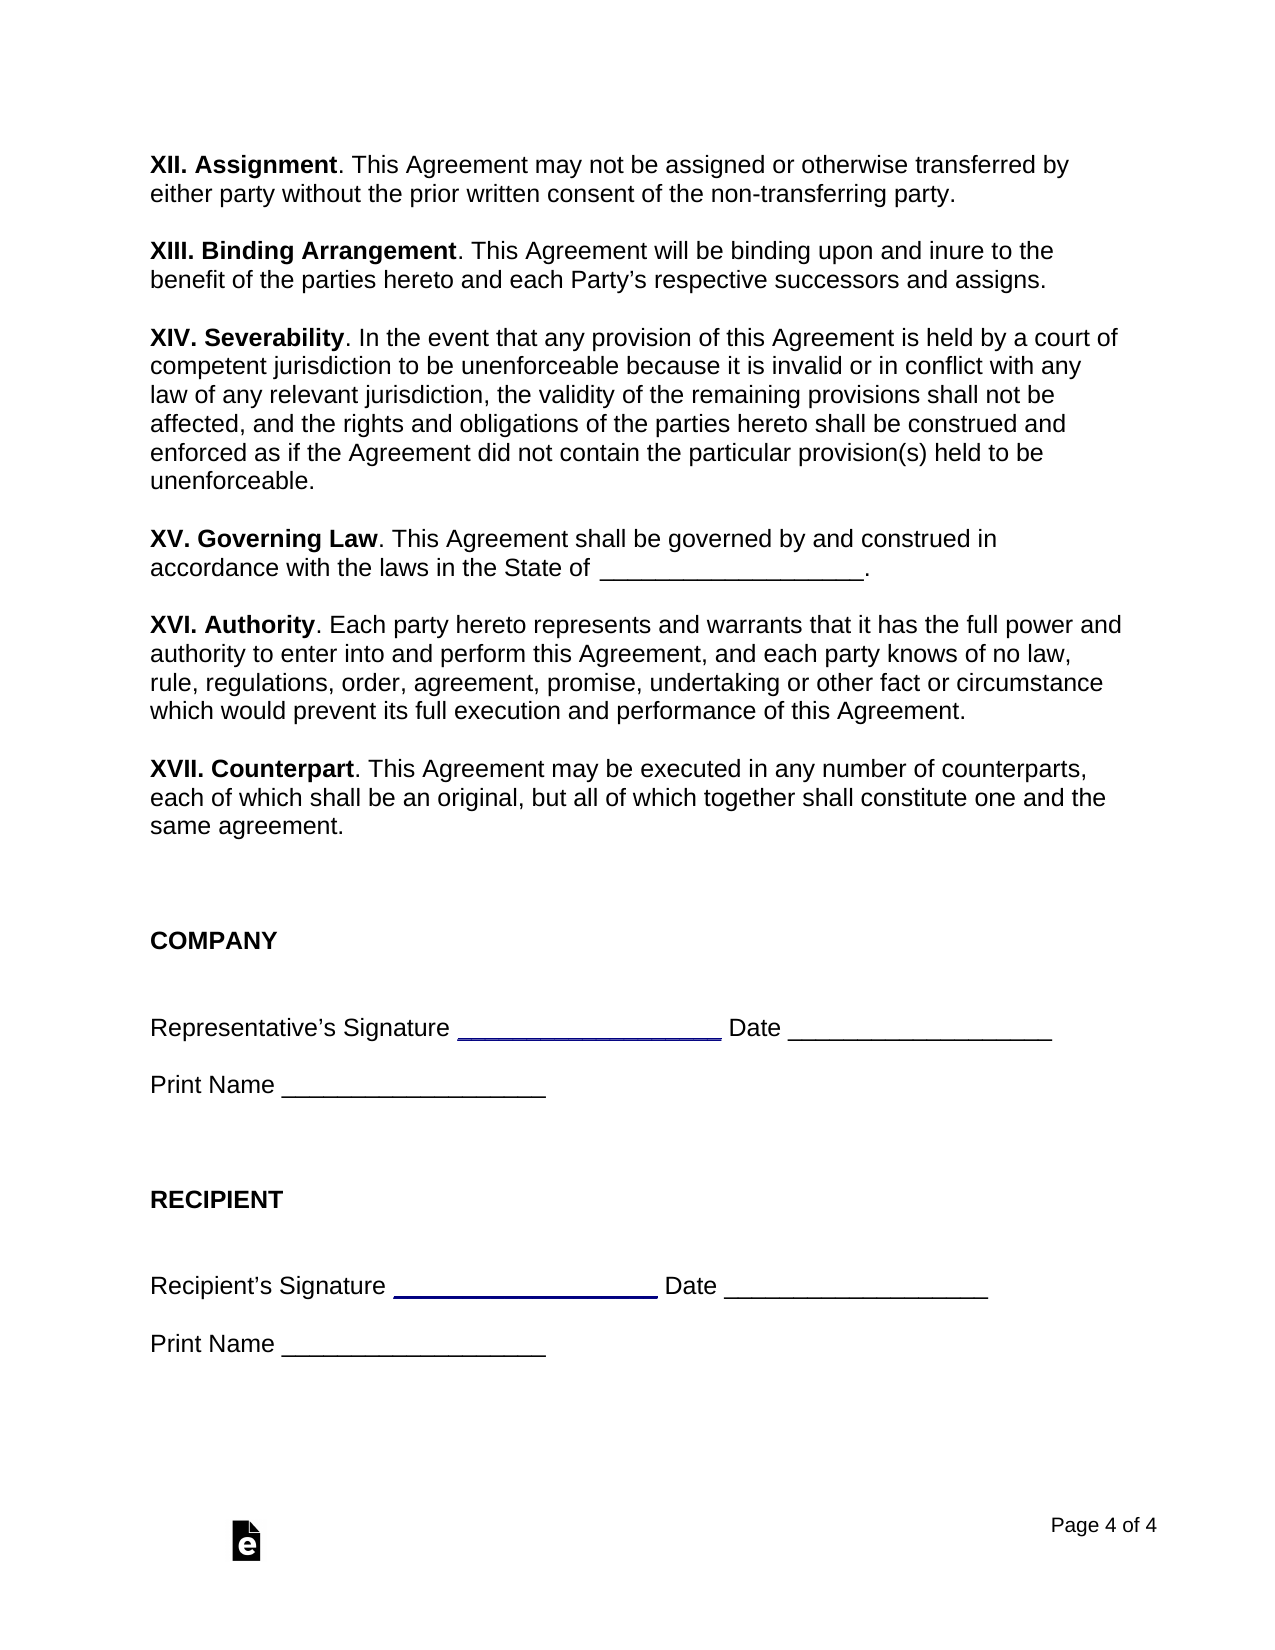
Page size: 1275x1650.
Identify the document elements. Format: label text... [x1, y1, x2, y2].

text XV. Governing Law. This Agreement shall be governed by and construed in accordance with the laws in the State of ___________________. [150, 524, 1125, 581]
text XIII. Binding Arrangement. This Agreement will be binding upon and inure to the benefit of the parties hereto and each Party’s respective successors and assigns. [150, 236, 1125, 294]
text Recipient’s Signature ___________________ Date ___________________ [150, 1271, 1125, 1300]
text XII. Assignment. This Agreement may not be assigned or otherwise transferred by either party without the prior written consent of the non-transferring party. [150, 150, 1125, 207]
text Representative’s Signature ___________________ Date ___________________ [150, 1012, 1125, 1041]
text XIV. Severability. In the event that any provision of this Agreement is held by a court of competent jurisdiction to be unenforceable because it is invalid or in conflict with any law of any relevant jurisdiction, the validity of the remaining provisions shall not be affected, and the rights and obligations of the parties hereto shall be construed and enforced as if the Agreement did not contain the particular provision(s) held to be unenforceable. [150, 322, 1125, 495]
text XVII. Counterpart. This Agreement may be executed in any number of counterparts, each of which shall be an original, but all of which together shall constitute one and the same agreement. [150, 754, 1125, 840]
text Print Name ___________________ [150, 1329, 1125, 1357]
text Print Name ___________________ [150, 1070, 1125, 1099]
text RECIPIENT [150, 1185, 1125, 1214]
text COMPANY [150, 926, 1125, 955]
text XVI. Authority. Each party hereto represents and warrants that it has the full power and authority to enter into and perform this Agreement, and each party knows of no law, rule, regulations, order, agreement, promise, undertaking or other fact or circumstance which would prevent its full execution and performance of this Agreement. [150, 610, 1125, 725]
